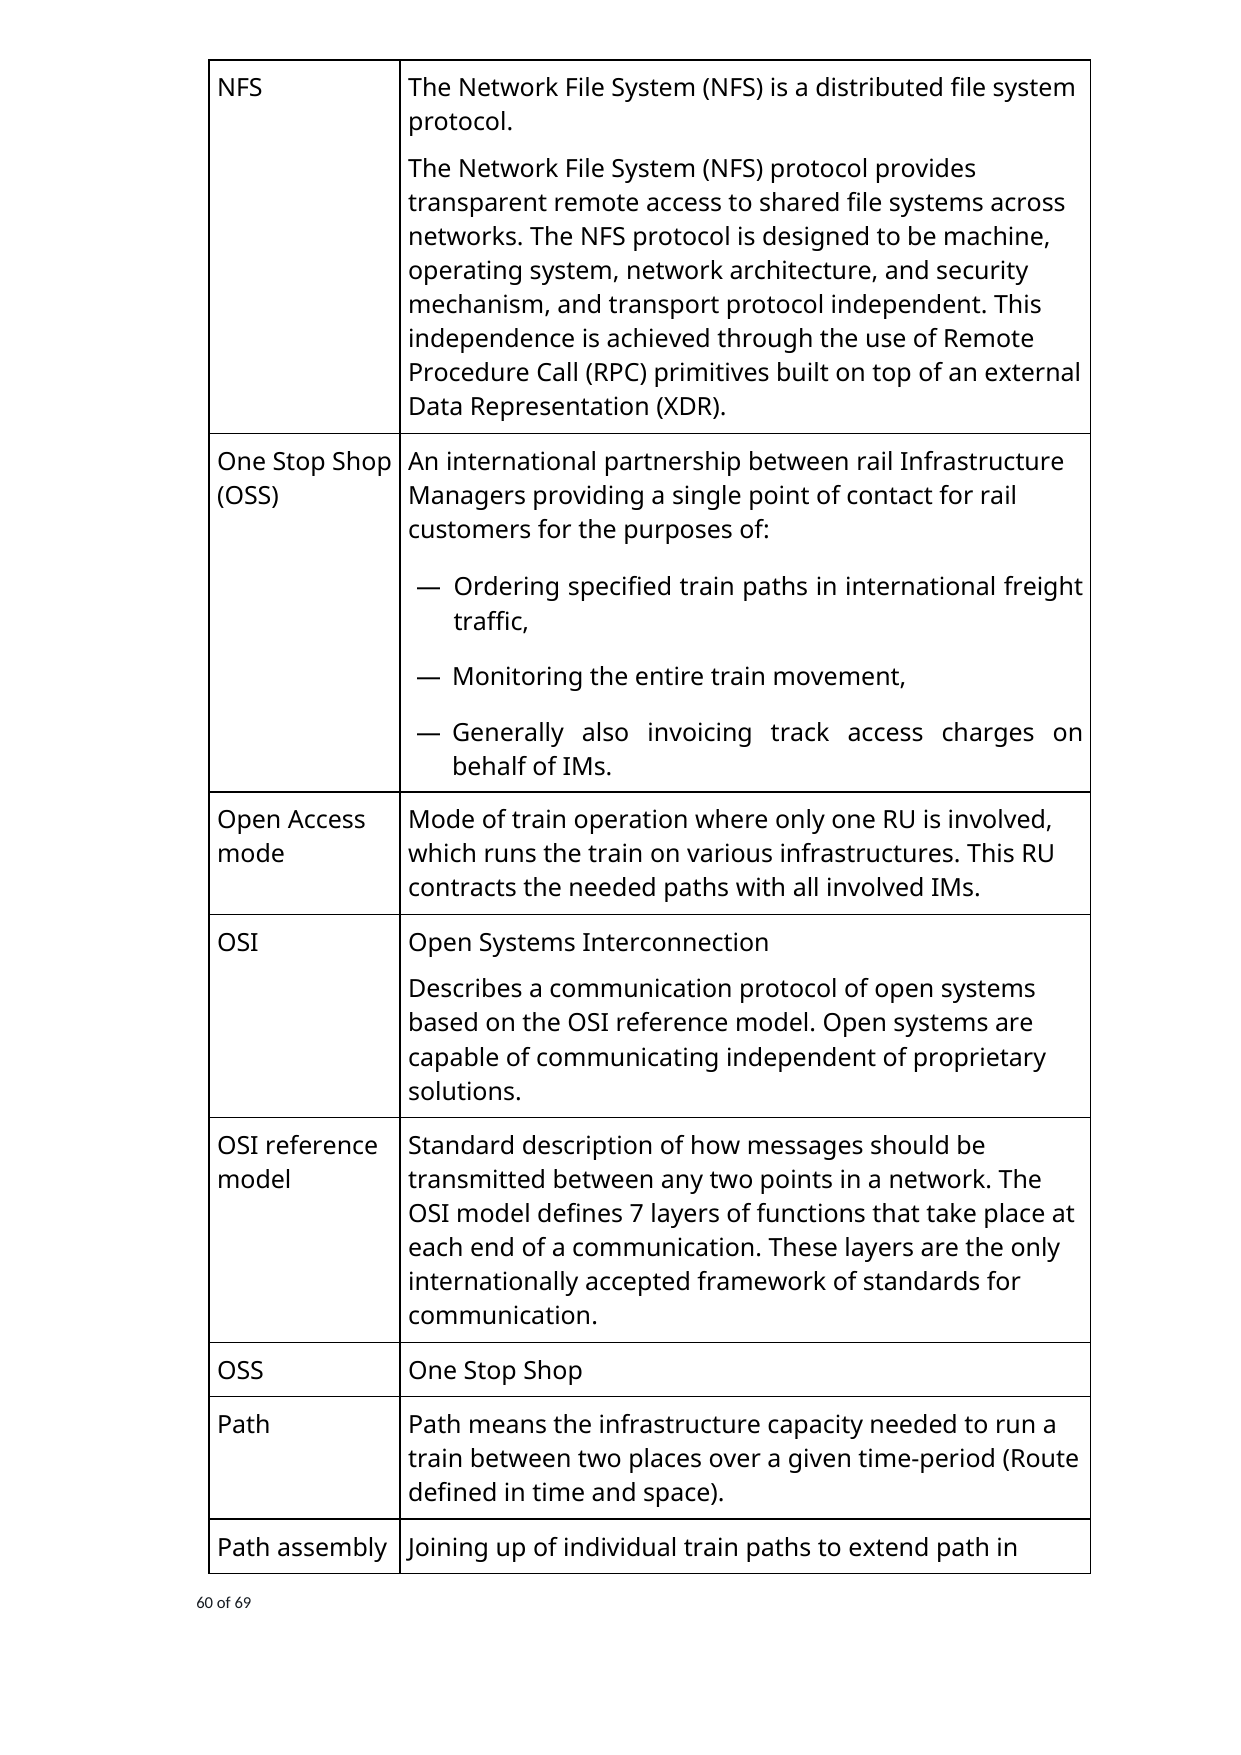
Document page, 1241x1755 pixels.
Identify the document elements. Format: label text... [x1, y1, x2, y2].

table_cell OSI [210, 915, 399, 1117]
table_header Generally also invoicing track access charges on behalf of IMs. [445, 700, 1087, 786]
table_cell Standard description of how messages should be transmitted between any two points in a network. The OSI model defines 7 layers of functions that take place at each end of a communication. These layers are the only internationally accepted framework of standards for communication. [401, 1118, 1090, 1341]
table_cell OSS [210, 1343, 399, 1396]
table_cell Mode of train operation where only one RU is involved, which runs the train on various infrastructures. This RU contracts the needed paths with all involved IMs. [401, 793, 1090, 913]
table_cell Path means the infrastructure capacity needed to run a train between two places over a given time-period (Route defined in time and space). [401, 1397, 1090, 1518]
table_header — [409, 553, 445, 640]
table_cell The Network File System (NFS) is a distributed file system protocol. The Network File System (NFS) protocol provides transparent remote access to shared file systems across networks. The NFS protocol is designed to be machine, operating system, network architecture, and security mechanism, and transport protocol independent. This independence is achieved through the use of Remote Procedure Call (RPC) primitives built on top of an external Data Representation (XDR). [401, 61, 1090, 432]
table_cell Path [210, 1397, 399, 1518]
table_cell An international partnership between rail Infrastructure Managers providing a single point of contact for rail customers for the purposes of: [401, 434, 1090, 791]
table_header — [409, 700, 443, 786]
table_cell NFS [210, 61, 399, 432]
table_cell One Stop Shop (OSS) [210, 434, 399, 791]
table_cell One Stop Shop [401, 1343, 1090, 1396]
table_header Ordering specified train paths in international freight traffic, [446, 553, 1087, 640]
table_cell Path assembly [210, 1520, 399, 1573]
table_cell Joining up of individual train paths to extend path in [401, 1520, 1090, 1573]
table_cell Open Systems Interconnection Describes a communication protocol of open systems based on the OSI reference model. Open systems are capable of communicating independent of proprietary solutions. [401, 915, 1090, 1117]
table_header Monitoring the entire train movement, [445, 643, 1087, 696]
table_cell Open Access mode [210, 793, 399, 913]
table_header — [409, 643, 443, 696]
table_cell OSI reference model [210, 1118, 399, 1341]
